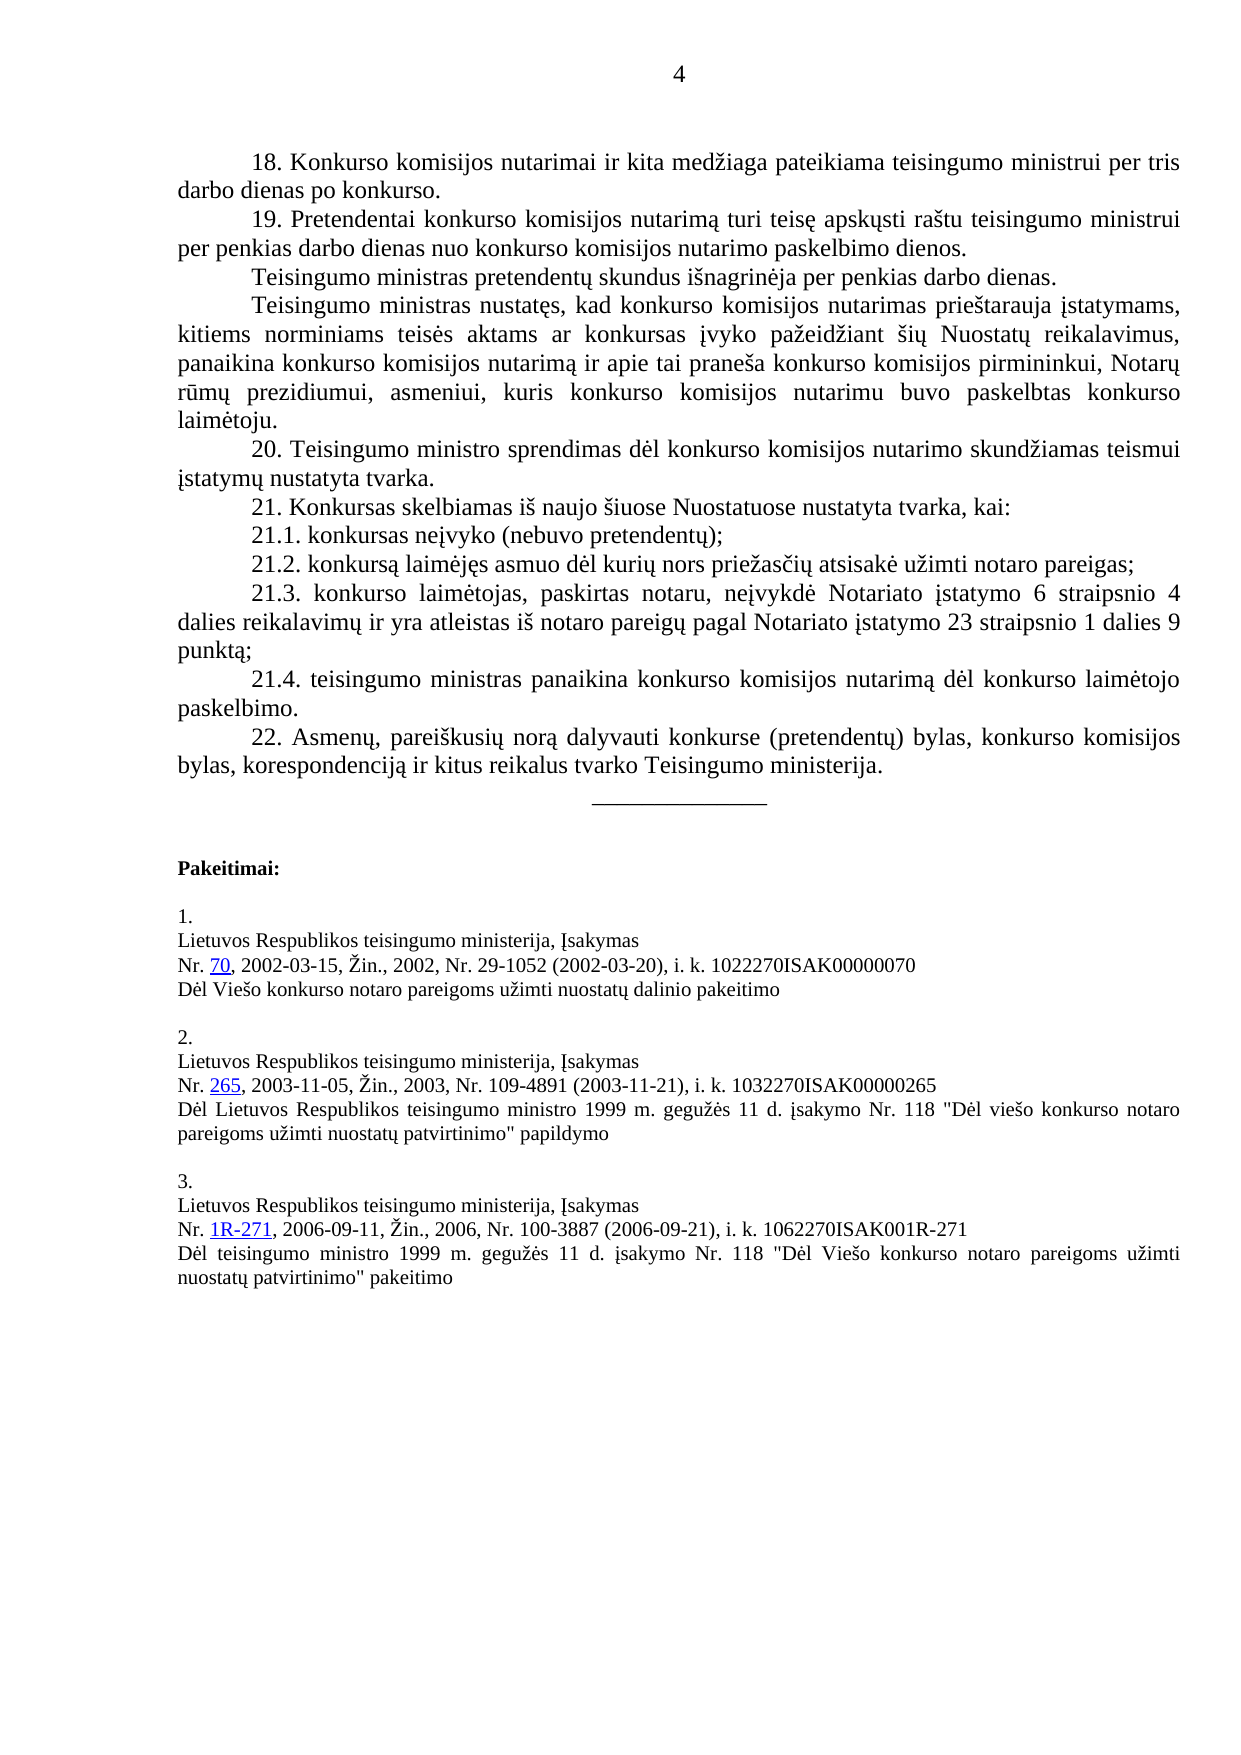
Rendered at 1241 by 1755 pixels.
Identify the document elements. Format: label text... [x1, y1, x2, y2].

text 3. [177, 1169, 1181, 1193]
text 2. [177, 1025, 1181, 1049]
text Dėl Viešo konkurso notaro pareigoms užimti nuostatų dalinio pakeitimo [177, 977, 1181, 1001]
text Teisingumo ministras pretendentų skundus išnagrinėja per penkias darbo dienas. [177, 262, 1181, 291]
text 21. Konkursas skelbiamas iš naujo šiuose Nuostatuose nustatyta tvarka, kai: [177, 492, 1181, 521]
text 21.3. konkurso laimėtojas, paskirtas notaru, neįvykdė Notariato įstatymo 6 straipsnio 4 dalies reikalavimų ir yra atleistas iš notaro pareigų pagal Notariato įstatymo 23 straipsnio 1 dalies 9 punktą; [177, 578, 1181, 664]
text ______________ [177, 779, 1181, 808]
text 21.4. teisingumo ministras panaikina konkurso komisijos nutarimą dėl konkurso laimėtojo paskelbimo. [177, 664, 1181, 722]
text Nr. 1R-271, 2006-09-11, Žin., 2006, Nr. 100-3887 (2006-09-21), i. k. 1062270ISAK001R-271 [177, 1217, 1181, 1241]
text 1. [177, 904, 1181, 928]
text Dėl teisingumo ministro 1999 m. gegužės 11 d. įsakymo Nr. 118 "Dėl Viešo konkurso notaro pareigoms užimti nuostatų patvirtinimo" pakeitimo [177, 1241, 1181, 1289]
text Lietuvos Respublikos teisingumo ministerija, Įsakymas [177, 928, 1181, 952]
text Teisingumo ministras nustatęs, kad konkurso komisijos nutarimas prieštarauja įstatymams, kitiems norminiams teisės aktams ar konkursas įvyko pažeidžiant šių Nuostatų reikalavimus, panaikina konkurso komisijos nutarimą ir apie tai praneša konkurso komisijos pirmininkui, Notarų rūmų prezidiumui, asmeniui, kuris konkurso komisijos nutarimu buvo paskelbtas konkurso laimėtoju. [177, 291, 1181, 434]
text 20. Teisingumo ministro sprendimas dėl konkurso komisijos nutarimo skundžiamas teismui įstatymų nustatyta tvarka. [177, 434, 1181, 492]
text 21.2. konkursą laimėjęs asmuo dėl kurių nors priežasčių atsisakė užimti notaro pareigas; [177, 549, 1181, 578]
text Lietuvos Respublikos teisingumo ministerija, Įsakymas [177, 1049, 1181, 1073]
text Dėl Lietuvos Respublikos teisingumo ministro 1999 m. gegužės 11 d. įsakymo Nr. 118 "Dėl viešo konkurso notaro pareigoms užimti nuostatų patvirtinimo" papildymo [177, 1097, 1181, 1145]
text Lietuvos Respublikos teisingumo ministerija, Įsakymas [177, 1193, 1181, 1217]
text 18. Konkurso komisijos nutarimai ir kita medžiaga pateikiama teisingumo ministrui per tris darbo dienas po konkurso. [177, 147, 1181, 204]
text 22. Asmenų, pareiškusių norą dalyvauti konkurse (pretendentų) bylas, konkurso komisijos bylas, korespondenciją ir kitus reikalus tvarko Teisingumo ministerija. [177, 722, 1181, 779]
text 21.1. konkursas neįvyko (nebuvo pretendentų); [177, 521, 1181, 549]
text 19. Pretendentai konkurso komisijos nutarimą turi teisę apskųsti raštu teisingumo ministrui per penkias darbo dienas nuo konkurso komisijos nutarimo paskelbimo dienos. [177, 204, 1181, 262]
text Pakeitimai: [177, 856, 1181, 880]
text Nr. 70, 2002-03-15, Žin., 2002, Nr. 29-1052 (2002-03-20), i. k. 1022270ISAK00000070 [177, 952, 1181, 977]
text Nr. 265, 2003-11-05, Žin., 2003, Nr. 109-4891 (2003-11-21), i. k. 1032270ISAK00000265 [177, 1073, 1181, 1097]
